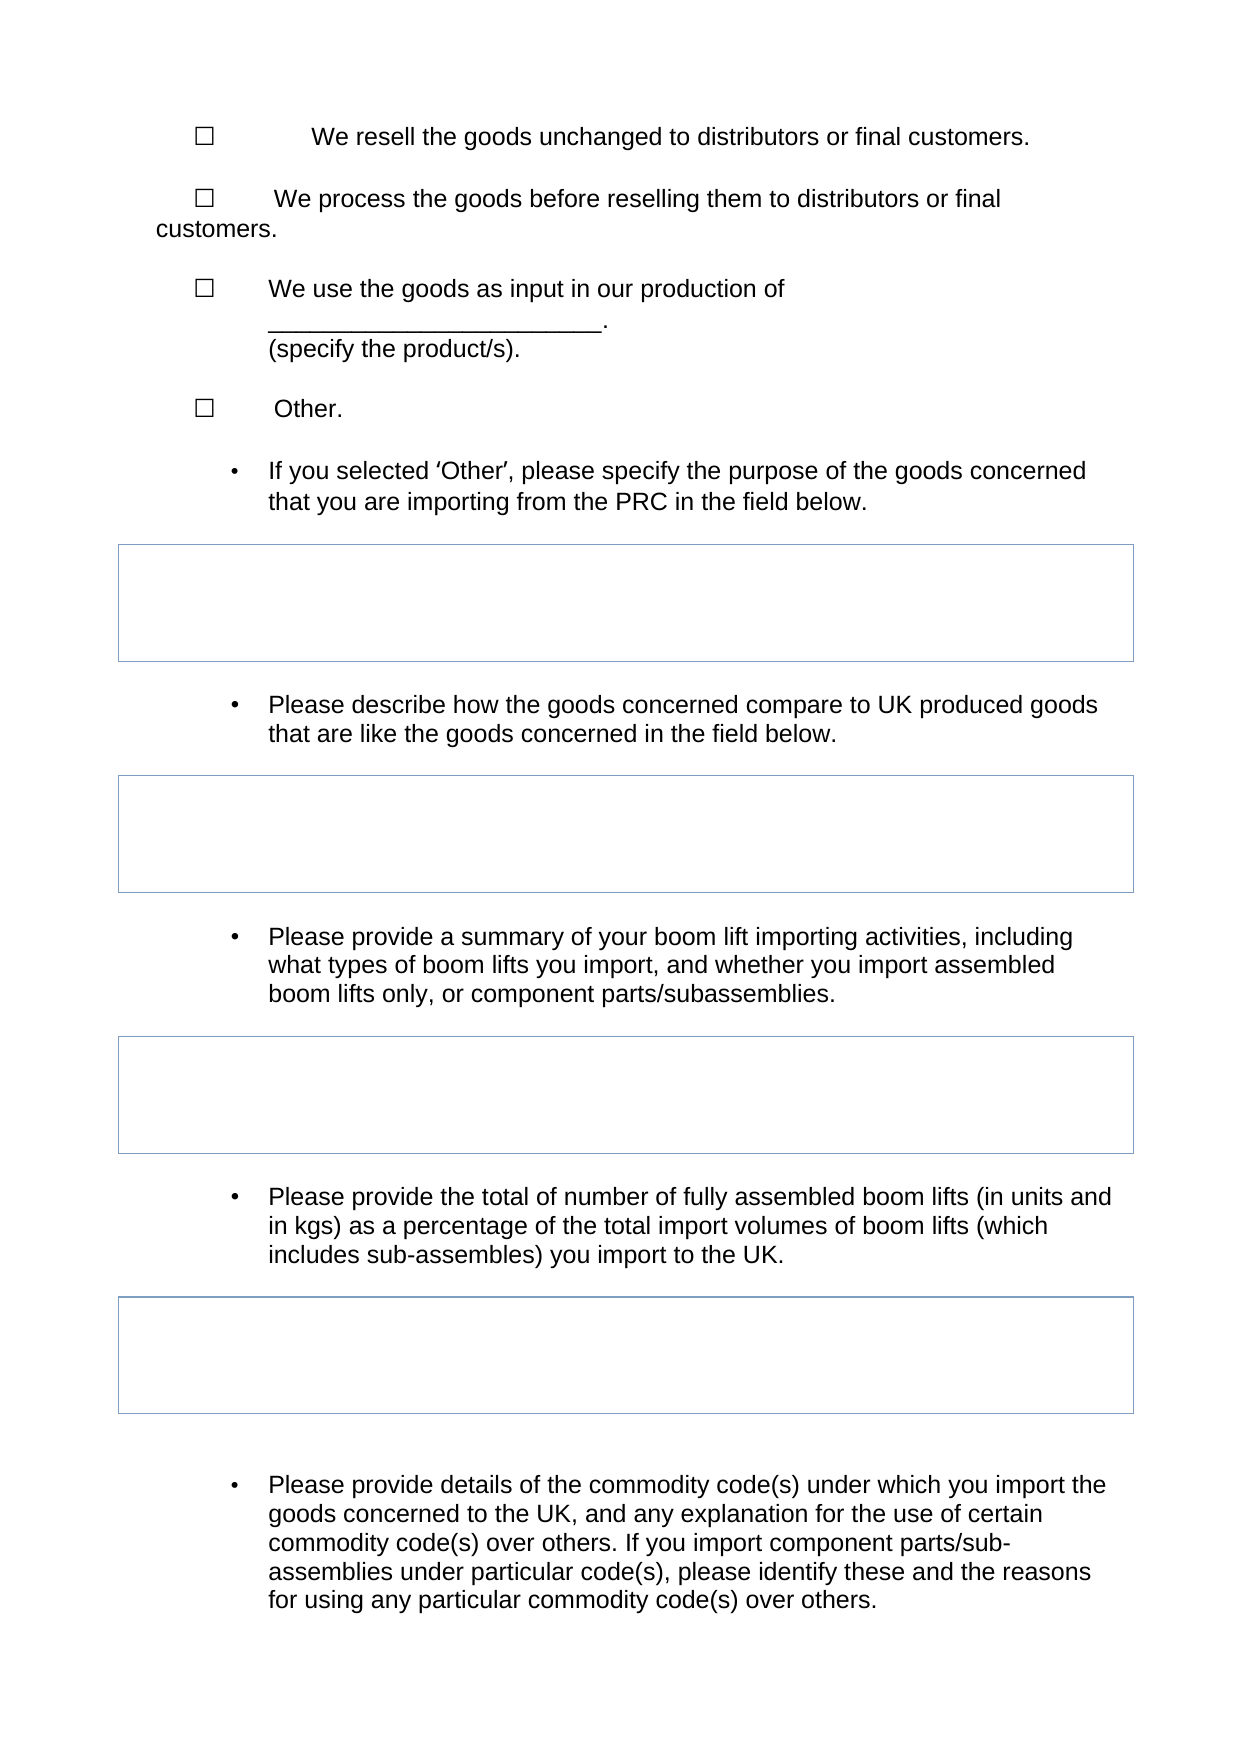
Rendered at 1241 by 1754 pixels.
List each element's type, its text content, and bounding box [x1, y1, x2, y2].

text ☐ We process the goods before reselling them to distributors or final customers. [156, 180, 1122, 243]
list Please provide a summary of your boom lift importing activities, including what types of boom lifts you import, and whether you import assembled boom lifts only, or component parts/subassemblies. [231, 921, 1122, 1008]
list Please provide details of the commodity code(s) under which you import the goods concerned to the UK, and any explanation for the use of certain commodity code(s) over others. If you import component parts/sub-assemblies under particular code(s), please identify these and the reasons for using any particular commodity code(s) over others. [231, 1471, 1122, 1614]
table_header [119, 1037, 1133, 1153]
table_header [119, 545, 1133, 661]
text ☐ Other. [156, 391, 1122, 425]
list Please describe how the goods concerned compare to UK produced goods that are like the goods concerned in the field below. [231, 690, 1122, 747]
text ☐ We resell the goods unchanged to distributors or final customers. [193, 118, 1122, 152]
list Please provide the total of number of fully assembled boom lifts (in units and in kgs) as a percentage of the total import volumes of boom lifts (which includes sub-assembles) you import to the UK. [231, 1182, 1122, 1268]
table_header [119, 776, 1133, 892]
list If you selected ‘Other’, please specify the purpose of the goods concerned that you are importing from the PRC in the field below. [231, 453, 1122, 516]
text ☐ We use the goods as input in our production of ________________________. (specify the product/s). [193, 271, 1122, 363]
table_header [119, 1298, 1133, 1413]
